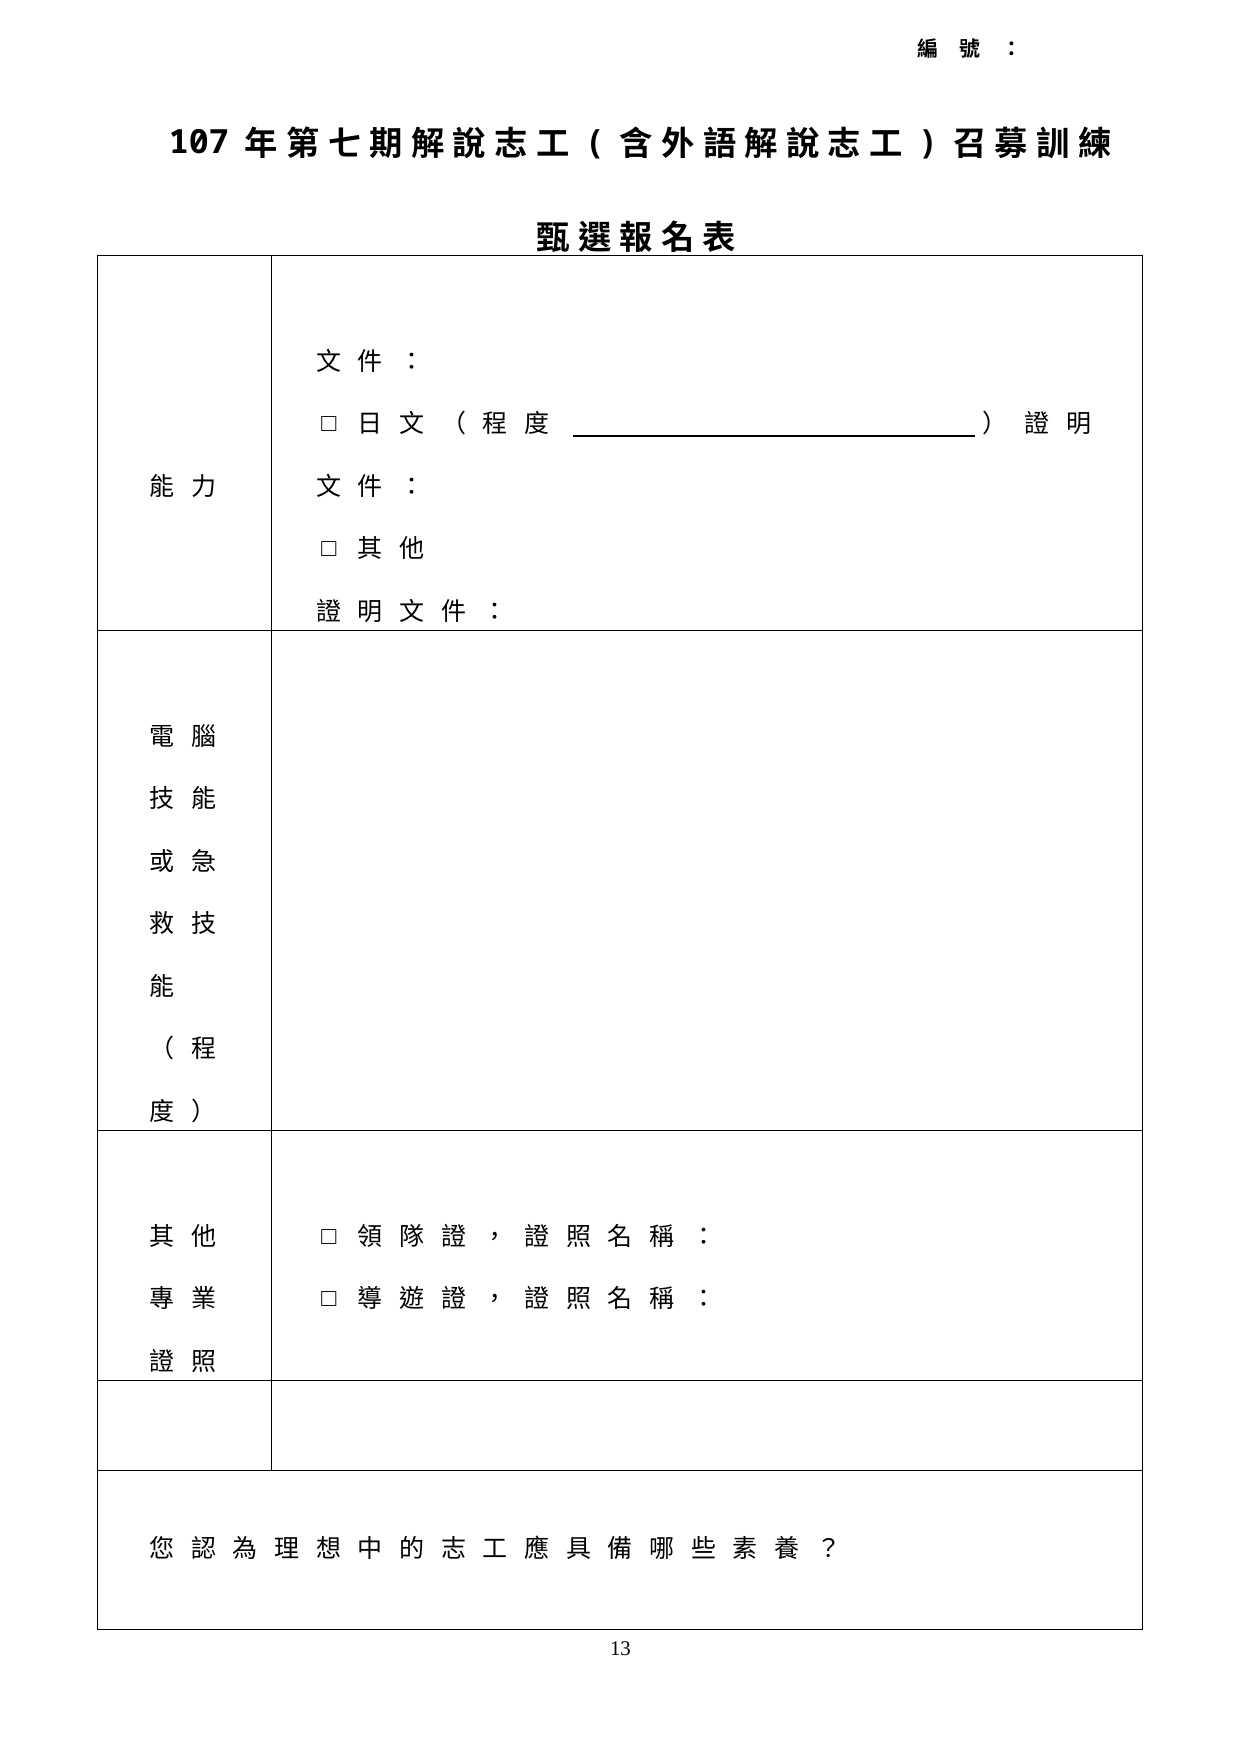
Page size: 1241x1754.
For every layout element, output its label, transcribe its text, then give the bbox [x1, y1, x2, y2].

table_cell 文件： □日文（程度 ）證明文件： □其他 證明文件： [272, 256, 1142, 630]
table_cell 您認為理想中的志工應具備哪些素養？ [98, 1471, 1142, 1629]
table_header 編號： 107年第七期解說志工(含外語解說志工)召募訓練甄選報名表 [98, 5, 1143, 255]
table_cell 能力 [98, 256, 271, 630]
table_cell 其他專業證照 [98, 1131, 271, 1380]
table_cell 電腦技能或急救技能（程度） [98, 631, 271, 1130]
table_cell □領隊證，證照名稱： □導遊證，證照名稱： [272, 1131, 1142, 1380]
table_cell □解說員證，頒證單位： ，證照名稱： □其他 ，證照名稱： [272, 1381, 1142, 1470]
table_cell [272, 631, 1142, 1130]
table_cell 服務紀錄冊申請 [98, 1381, 271, 1470]
